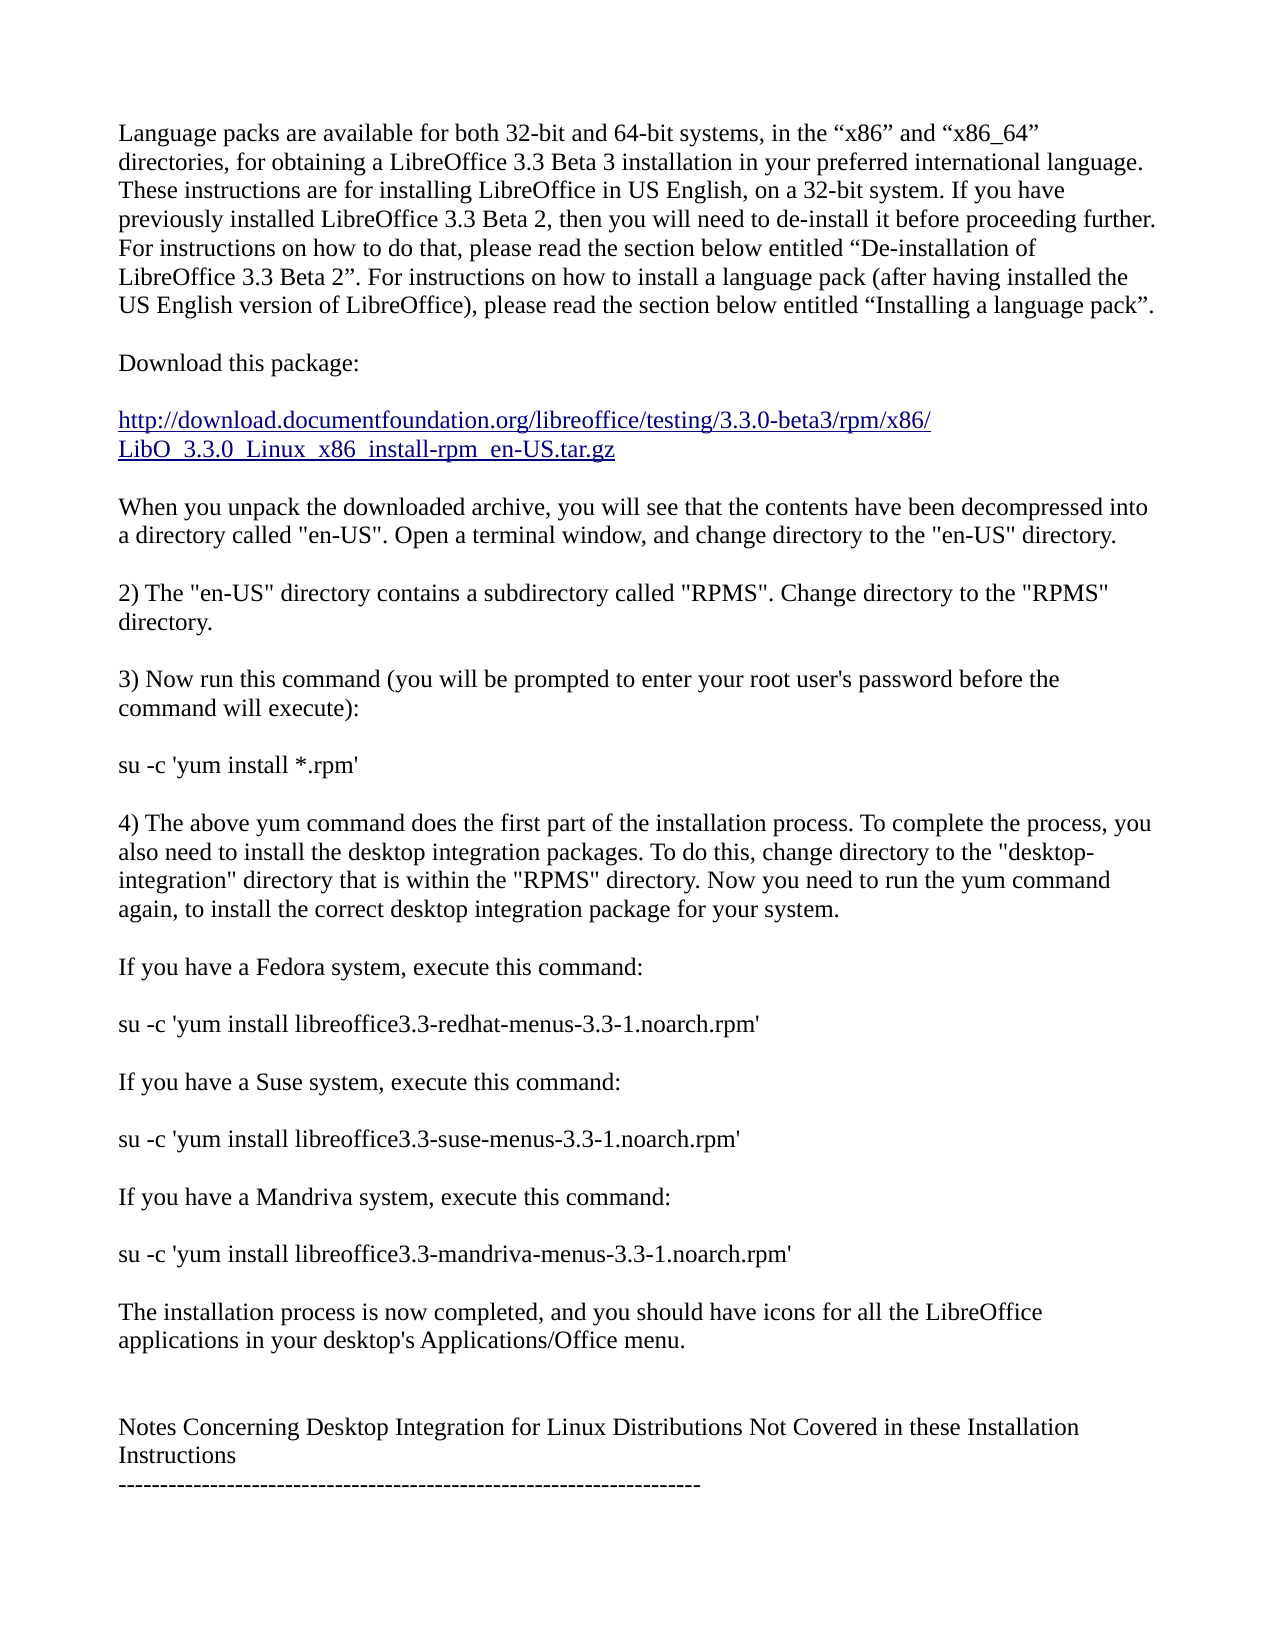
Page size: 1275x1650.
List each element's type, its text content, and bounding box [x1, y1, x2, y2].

text Language packs are available for both 32-bit and 64-bit systems, in the “x86” and “x86_64” directories, for obtaining a LibreOffice 3.3 Beta 3 installation in your preferred international language. These instructions are for installing LibreOffice in US English, on a 32-bit system. If you have previously installed LibreOffice 3.3 Beta 2, then you will need to de-install it before proceeding further. For instructions on how to do that, please read the section below entitled “De-installation of LibreOffice 3.3 Beta 2”. For instructions on how to install a language pack (after having installed the US English version of LibreOffice), please read the section below entitled “Installing a language pack”. [118, 118, 1157, 319]
text su -c 'yum install libreoffice3.3-suse-menus-3.3-1.noarch.rpm' [118, 1124, 1157, 1182]
text ---------------------------------------------------------------------- [118, 1469, 1157, 1498]
text If you have a Fedora system, execute this command: [118, 952, 1157, 981]
text When you unpack the downloaded archive, you will see that the contents have been decompressed into a directory called "en-US". Open a terminal window, and change directory to the "en-US" directory. 2) The "en-US" directory contains a subdirectory called "RPMS". Change directory to the "RPMS" directory. 3) Now run this command (you will be prompted to enter your root user's password before the command will execute): su -c 'yum install *.rpm' 4) The above yum command does the first part of the installation process. To complete the process, you also need to install the desktop integration packages. To do this, change directory to the "desktop-integration" directory that is within the "RPMS" directory. Now you need to run the yum command again, to install the correct desktop integration package for your system. [118, 492, 1157, 923]
text Download this package: [118, 348, 1157, 377]
text su -c 'yum install libreoffice3.3-redhat-menus-3.3-1.noarch.rpm' [118, 1009, 1157, 1067]
text If you have a Suse system, execute this command: [118, 1067, 1157, 1096]
text The installation process is now completed, and you should have icons for all the LibreOffice applications in your desktop's Applications/Office menu. [118, 1268, 1157, 1354]
text su -c 'yum install libreoffice3.3-mandriva-menus-3.3-1.noarch.rpm' [118, 1239, 1157, 1268]
text If you have a Mandriva system, execute this command: [118, 1182, 1157, 1211]
text http://download.documentfoundation.org/libreoffice/testing/3.3.0-beta3/rpm/x86/LibO_3.3.0_Linux_x86_install-rpm_en-US.tar.gz [118, 406, 1157, 463]
text Notes Concerning Desktop Integration for Linux Distributions Not Covered in these Installation Instructions [118, 1412, 1157, 1469]
